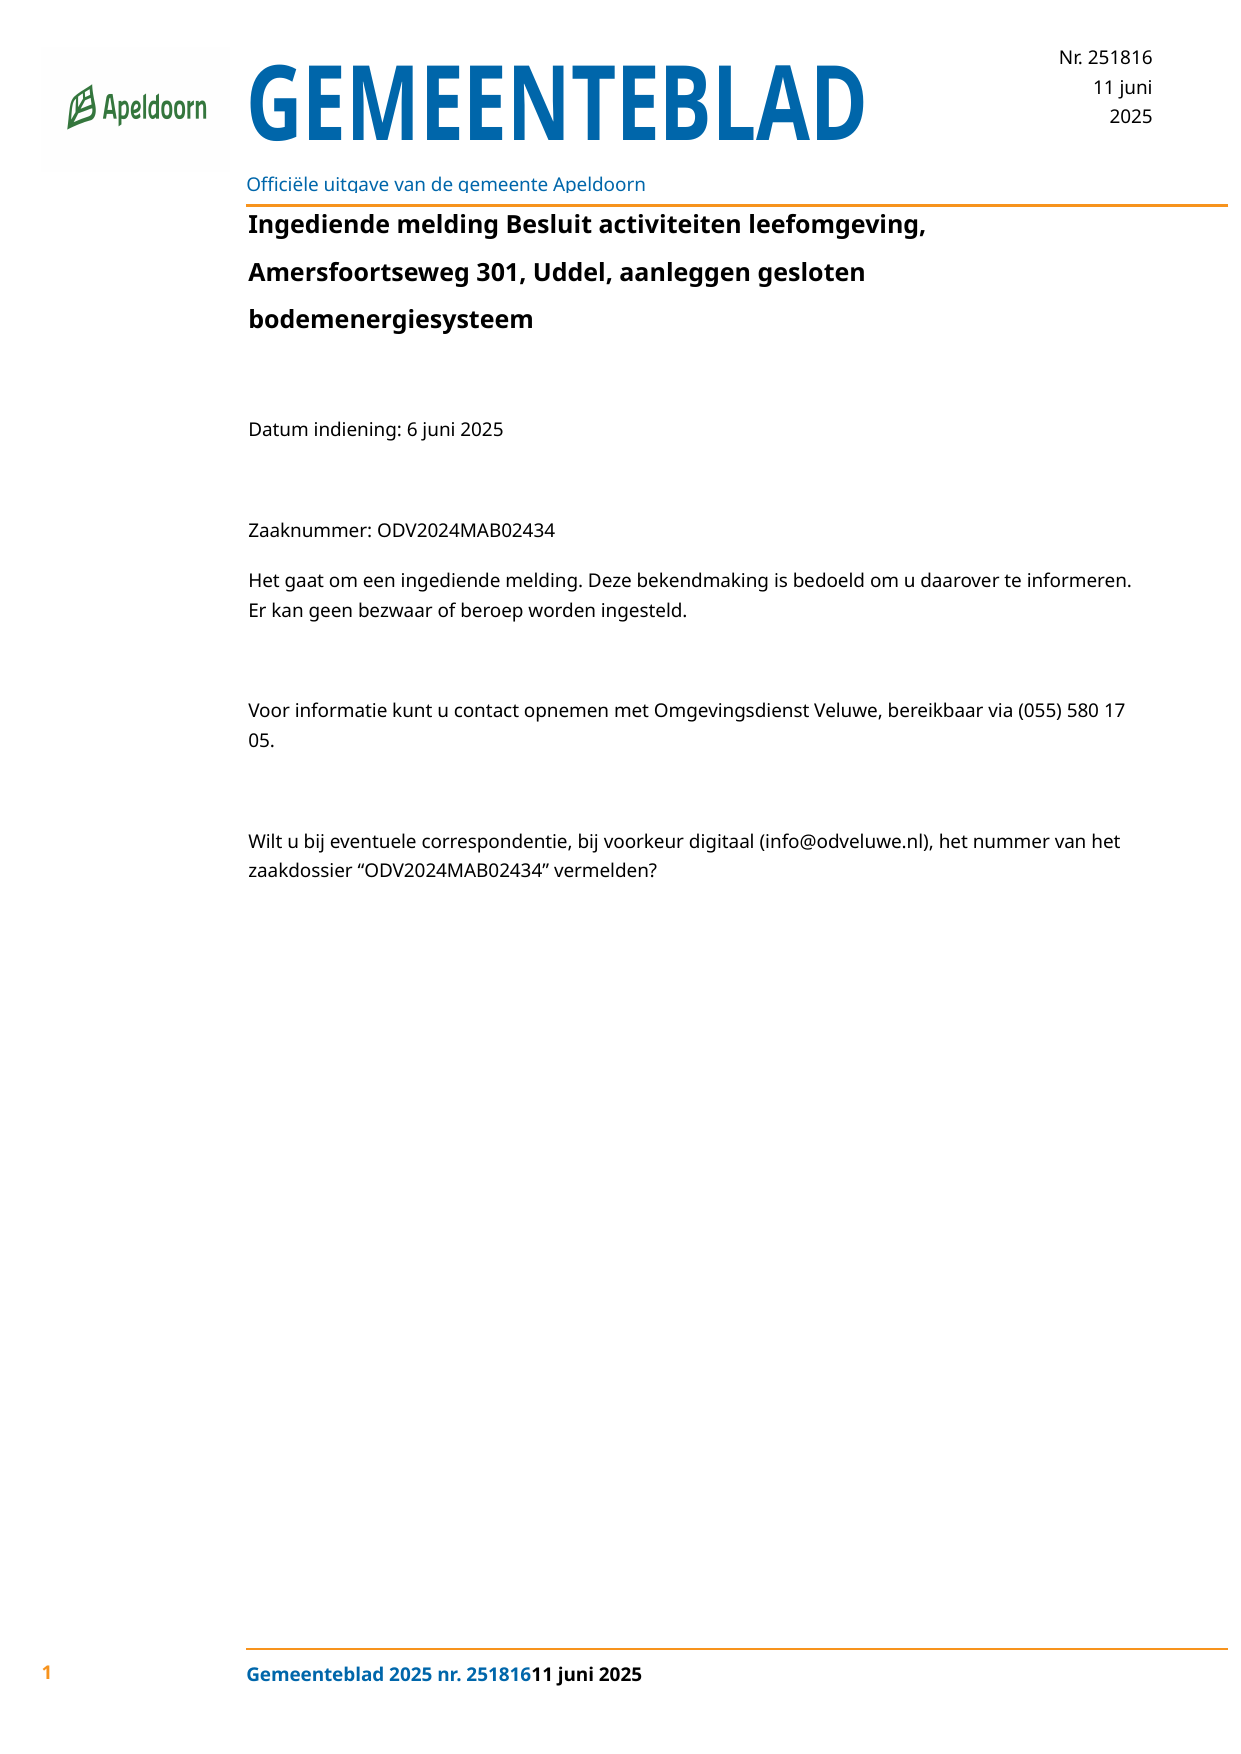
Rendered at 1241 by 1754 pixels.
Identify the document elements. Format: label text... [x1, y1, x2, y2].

picture [41, 47, 231, 172]
text Wilt u bij eventuele correspondentie, bij voorkeur digitaal (info@odveluwe.nl), het nummer van het zaakdossier “ODV2024MAB02434” vermelden? [248, 828, 1152, 883]
text Zaaknummer: ODV2024MAB02434 [248, 517, 1152, 542]
text Het gaat om een ingediende melding. Deze bekendmaking is bedoeld om u daarover te informeren. Er kan geen bezwaar of beroep worden ingesteld. [248, 567, 1152, 622]
text Voor informatie kunt u contact opnemen met Omgevingsdienst Veluwe, bereikbaar via (055) 580 17 05. [248, 698, 1152, 753]
text Datum indiening: 6 juni 2025 [248, 416, 1152, 442]
text Ingediende melding Besluit activiteiten leefomgeving, Amersfoortseweg 301, Uddel, aanleggen gesloten bodemenergiesysteem [248, 207, 1152, 336]
